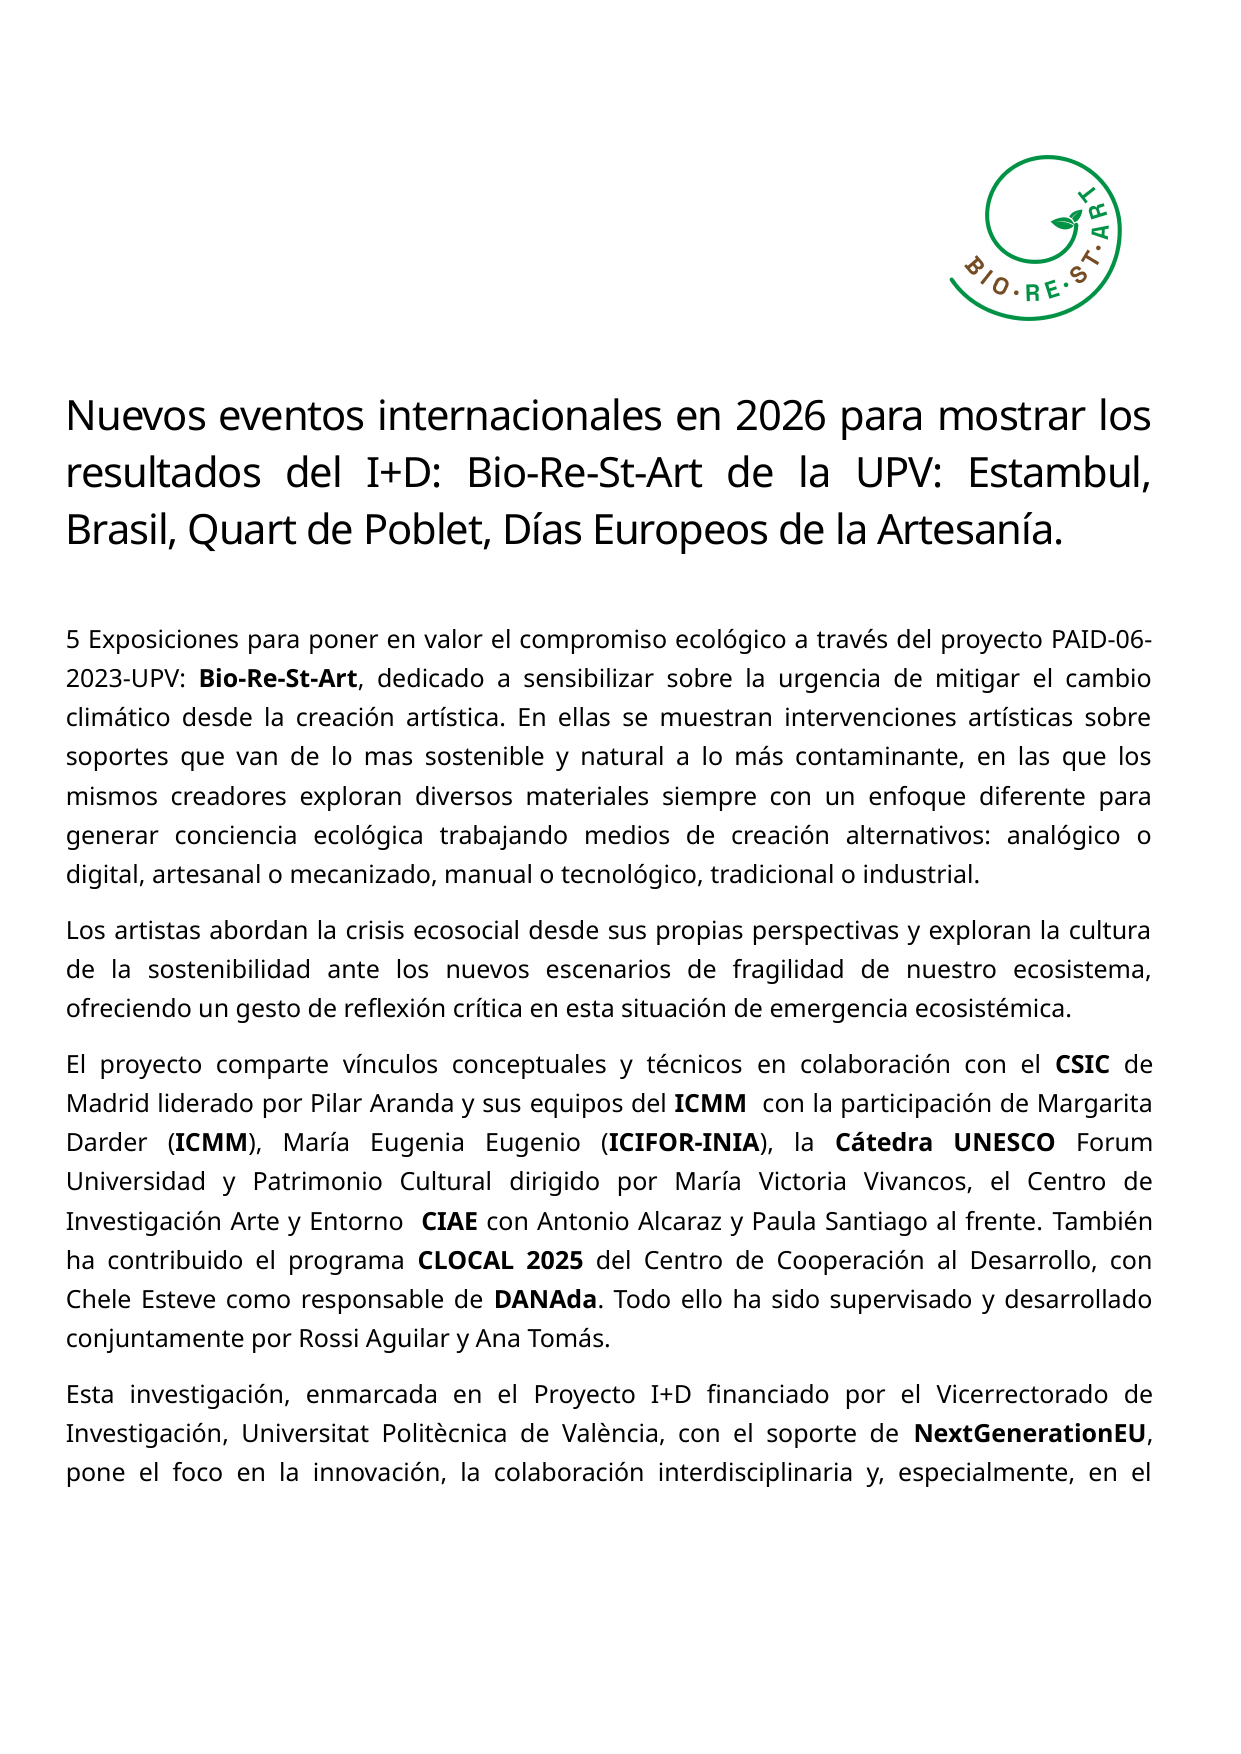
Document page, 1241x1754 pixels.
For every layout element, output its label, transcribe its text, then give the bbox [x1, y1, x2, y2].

title Nuevos eventos internacionales en 2026 para mostrar los resultados del I+D: Bio-Re-St-Art de la UPV: Estambul, Brasil, Quart de Poblet, Días Europeos de la Artesanía. [66, 386, 1153, 556]
text Los artistas abordan la crisis ecosocial desde sus propias perspectivas y exploran la cultura de la sostenibilidad ante los nuevos escenarios de fragilidad de nuestro ecosistema, ofreciendo un gesto de reflexión crítica en esta situación de emergencia ecosistémica. [66, 912, 1153, 1025]
picture [938, 155, 1134, 321]
text 5 Exposiciones para poner en valor el compromiso ecológico a través del proyecto PAID-06-2023-UPV: Bio-Re-St-Art, dedicado a sensibilizar sobre la urgencia de mitigar el cambio climático desde la creación artística. En ellas se muestran intervenciones artísticas sobre soportes que van de lo mas sostenible y natural a lo más contaminante, en las que los mismos creadores exploran diversos materiales siempre con un enfoque diferente para generar conciencia ecológica trabajando medios de creación alternativos: analógico o digital, artesanal o mecanizado, manual o tecnológico, tradicional o industrial. [66, 621, 1153, 891]
text Esta investigación, enmarcada en el Proyecto‬ I+D financiado por el Vicerrectorado de Investigación, Universitat Politècnica de València, con el soporte de NextGenerationEU, pone el foco en la innovación, la colaboración interdisciplinaria y, especialmente, en el [66, 1376, 1153, 1489]
text El proyecto comparte vínculos conceptuales y técnicos en colaboración con el CSIC de Madrid liderado por Pilar Aranda y sus equipos del ICMM con la participación de Margarita Darder (ICMM), María Eugenia Eugenio (ICIFOR-INIA), la Cátedra UNESCO Forum Universidad y Patrimonio Cultural dirigido por María Victoria Vivancos, el Centro de Investigación Arte y Entorno CIAE con Antonio Alcaraz y Paula Santiago al frente. También ha contribuido el programa CLOCAL 2025 del Centro de Cooperación al Desarrollo, con Chele Esteve como responsable de DANAda. Todo ello ha sido supervisado y desarrollado conjuntamente por Rossi Aguilar y Ana Tomás. [66, 1046, 1153, 1355]
